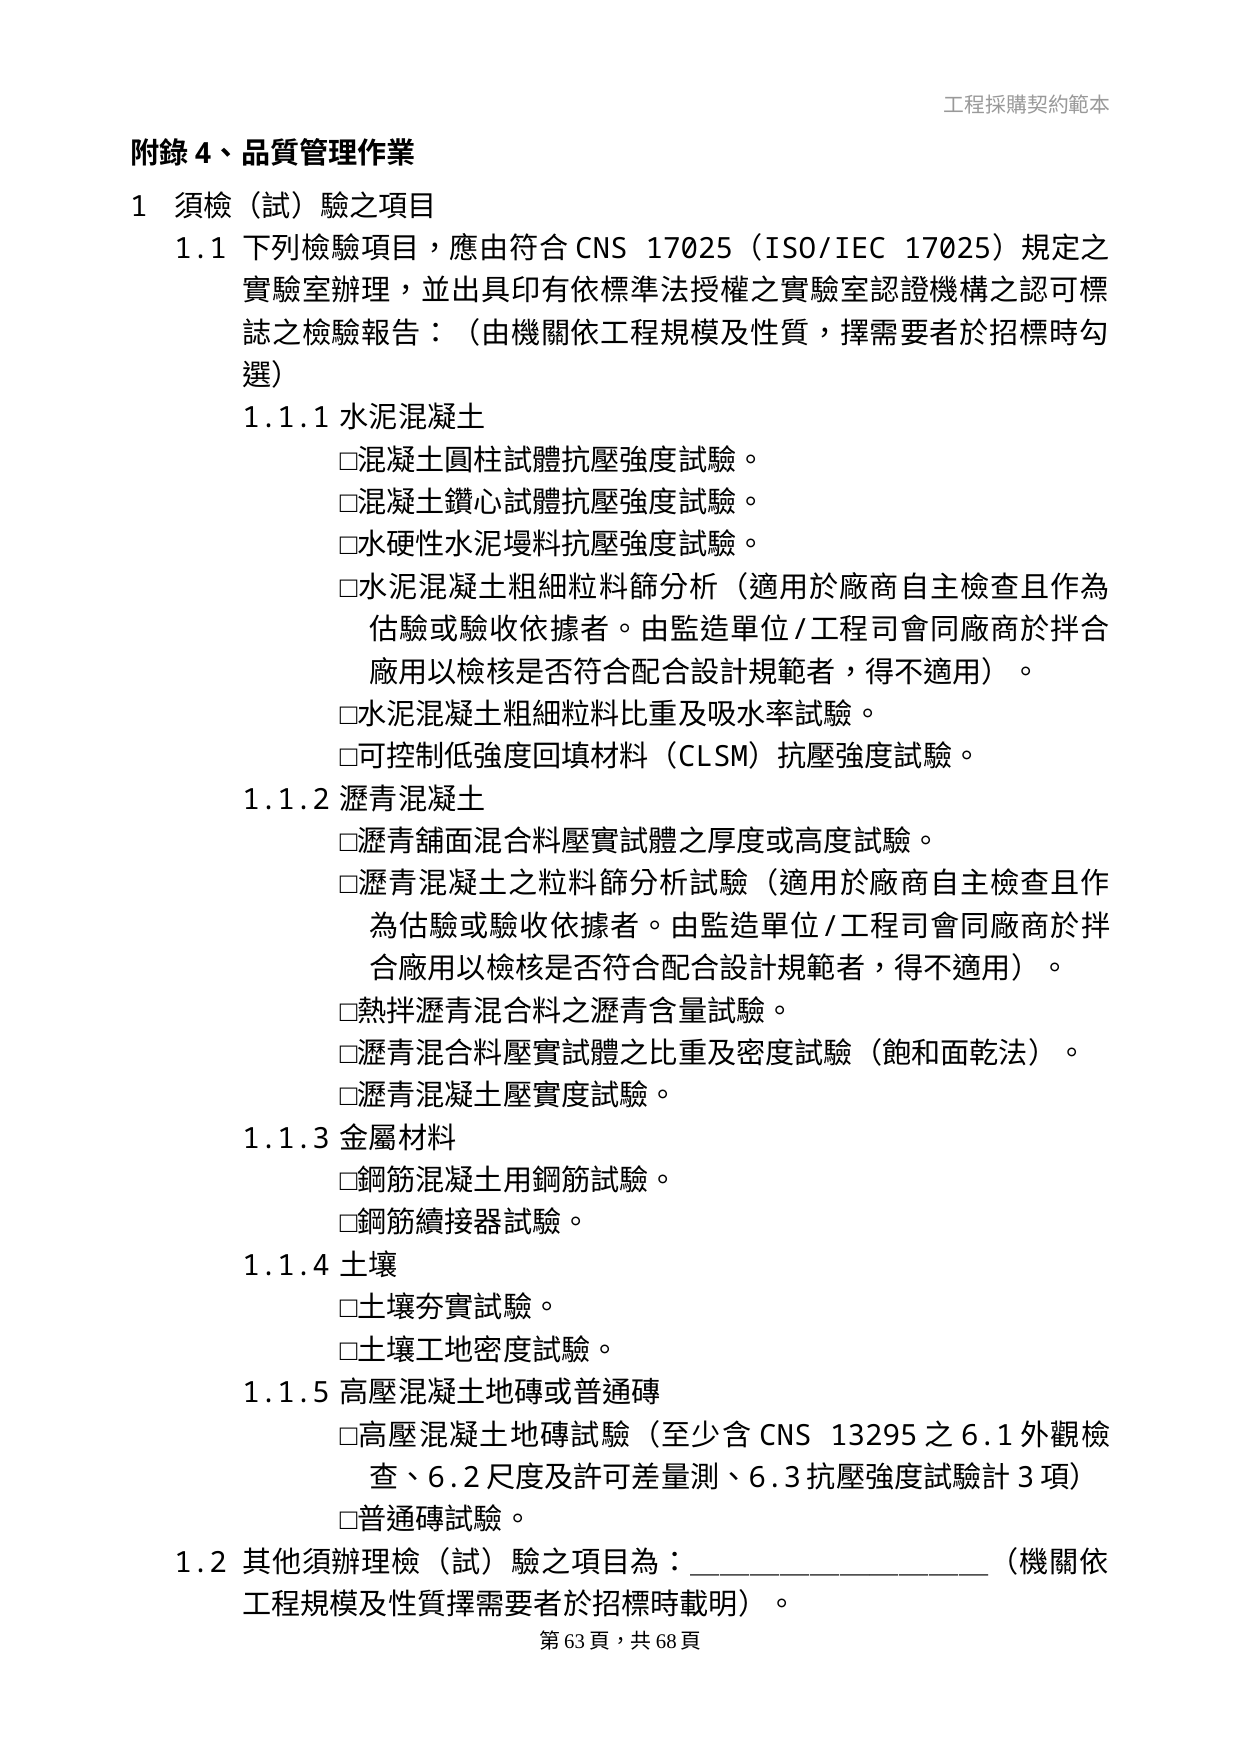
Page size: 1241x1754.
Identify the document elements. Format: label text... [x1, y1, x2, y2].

list 金屬材料 [242, 1114, 1110, 1157]
text □水硬性水泥墁料抗壓強度試驗。 [339, 521, 1110, 563]
list 須檢（試）驗之項目 [130, 182, 1110, 224]
list 土壤 [242, 1241, 1110, 1284]
text □瀝青舖面混合料壓實試體之厚度或高度試驗。 [339, 818, 1110, 860]
text □水泥混凝土粗細粒料比重及吸水率試驗。 [339, 690, 1110, 733]
list 高壓混凝土地磚或普通磚 [242, 1369, 1110, 1411]
text □可控制低強度回填材料（CLSM）抗壓強度試驗。 [339, 733, 1110, 775]
list 其他須辦理檢（試）驗之項目為：＿＿＿＿＿＿＿＿＿＿（機關依工程規模及性質擇需要者於招標時載明）。 [174, 1538, 1110, 1623]
text □瀝青混合料壓實試體之比重及密度試驗（飽和面乾法）。 [339, 1029, 1110, 1072]
text □鋼筋續接器試驗。 [339, 1199, 1110, 1241]
text □熱拌瀝青混合料之瀝青含量試驗。 [339, 987, 1110, 1029]
text □瀝青混凝土之粒料篩分析試驗（適用於廠商自主檢查且作為估驗或驗收依據者。由監造單位/工程司會同廠商於拌合廠用以檢核是否符合配合設計規範者，得不適用）。 [339, 860, 1110, 987]
list 瀝青混凝土 [242, 775, 1110, 818]
text □高壓混凝土地磚試驗（至少含CNS 13295之6.1外觀檢查、6.2尺度及許可差量測、6.3抗壓強度試驗計3項） [339, 1411, 1110, 1496]
list 下列檢驗項目，應由符合CNS 17025（ISO/IEC 17025）規定之實驗室辦理，並出具印有依標準法授權之實驗室認證機構之認可標誌之檢驗報告：（由機關依工程規模及性質，擇需要者於招標時勾選） [174, 224, 1110, 394]
text □土壤工地密度試驗。 [339, 1326, 1110, 1369]
list 水泥混凝土 [242, 394, 1110, 436]
text □混凝土鑽心試體抗壓強度試驗。 [339, 478, 1110, 521]
text 附錄4、品質管理作業 [130, 130, 1110, 172]
text □土壤夯實試驗。 [339, 1284, 1110, 1326]
text □混凝土圓柱試體抗壓強度試驗。 [339, 436, 1110, 478]
text □普通磚試驗。 [339, 1496, 1110, 1538]
text □水泥混凝土粗細粒料篩分析（適用於廠商自主檢查且作為估驗或驗收依據者。由監造單位/工程司會同廠商於拌合廠用以檢核是否符合配合設計規範者，得不適用）。 [339, 563, 1110, 690]
text □鋼筋混凝土用鋼筋試驗。 [339, 1157, 1110, 1199]
text □瀝青混凝土壓實度試驗。 [339, 1072, 1110, 1114]
